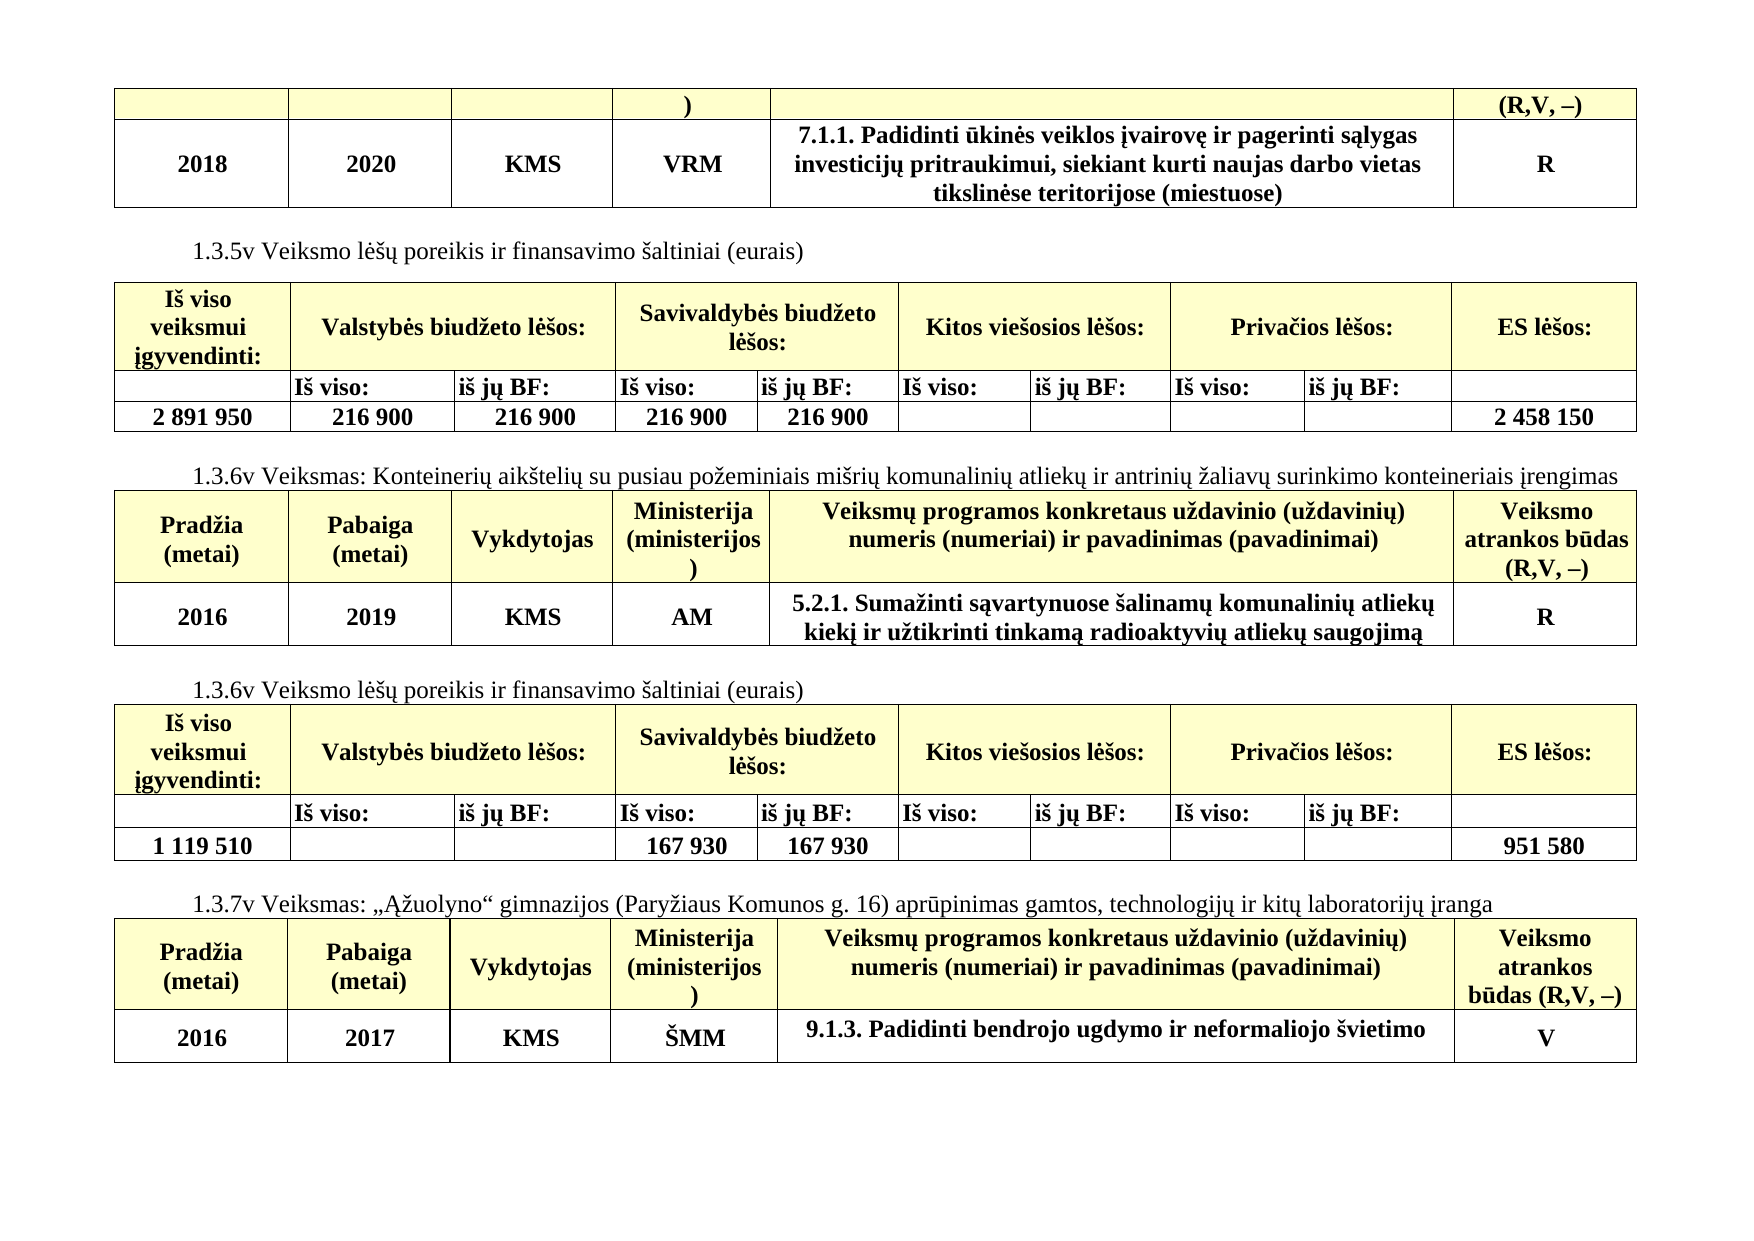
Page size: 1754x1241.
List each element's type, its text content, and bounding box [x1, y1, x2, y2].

table_cell 216 900 [291, 402, 454, 431]
table_cell Iš viso: [616, 795, 757, 827]
table_header [115, 89, 288, 118]
table_cell [1452, 795, 1636, 827]
table_cell [1452, 371, 1636, 401]
text 1.3.5v Veiksmo lėšų poreikis ir finansavimo šaltiniai (eurais) [118, 236, 1636, 265]
table_header Kitos viešosios lėšos: [899, 283, 1170, 370]
table_header [289, 89, 451, 118]
table_cell [1031, 828, 1170, 859]
table_header Iš viso veiksmui įgyvendinti: [115, 705, 290, 794]
table_header Veiksmų programos konkretaus uždavinio (uždavinių) numeris (numeriai) ir pavadinimas (pavadinimai) [770, 491, 1453, 582]
table_header Savivaldybės biudžeto lėšos: [616, 283, 898, 370]
table_cell 951 580 [1452, 828, 1636, 859]
table_cell iš jų BF: [1305, 795, 1451, 827]
table_cell ŠMM [611, 1010, 777, 1062]
table_header ES lėšos: [1452, 283, 1636, 370]
table_header Pabaiga (metai) [288, 919, 449, 1009]
table_cell VRM [613, 120, 770, 207]
table_cell 9.1.3. Padidinti bendrojo ugdymo ir neformaliojo švietimo [778, 1010, 1454, 1062]
table_cell 7.1.1. Padidinti ūkinės veiklos įvairovę ir pagerinti sąlygas investicijų pritraukimui, siekiant kurti naujas darbo vietas tikslinėse teritorijose (miestuose) [771, 120, 1453, 207]
table_cell AM [613, 583, 769, 645]
table_cell iš jų BF: [758, 371, 898, 401]
table_header [452, 89, 612, 118]
table_header Ministerija (ministerijos) [613, 491, 769, 582]
table_header Vykdytojas [452, 491, 612, 582]
table_cell iš jų BF: [455, 371, 615, 401]
table_header Pradžia (metai) [115, 491, 288, 582]
table_cell [115, 371, 290, 401]
table_header Vykdytojas [451, 919, 610, 1009]
table_header Privačios lėšos: [1171, 705, 1451, 794]
table_cell [1305, 828, 1451, 859]
table_header (R,V, –) [1454, 89, 1636, 118]
table_cell 216 900 [455, 402, 615, 431]
table_cell 216 900 [616, 402, 757, 431]
table_header Savivaldybės biudžeto lėšos: [616, 705, 898, 794]
table_cell 2 458 150 [1452, 402, 1636, 431]
table_cell 2020 [289, 120, 451, 207]
table_cell [899, 828, 1030, 859]
table_cell Iš viso: [291, 371, 454, 401]
table_cell 2 891 950 [115, 402, 290, 431]
table_cell Iš viso: [1171, 371, 1304, 401]
table_header [771, 89, 1453, 118]
table_cell R [1454, 120, 1636, 207]
table_header Veiksmų programos konkretaus uždavinio (uždavinių) numeris (numeriai) ir pavadinimas (pavadinimai) [778, 919, 1454, 1009]
table_cell 1 119 510 [115, 828, 290, 859]
table_header ES lėšos: [1452, 705, 1636, 794]
table_cell Iš viso: [616, 371, 757, 401]
text 1.3.6v Veiksmas: Konteinerių aikštelių su pusiau požeminiais mišrių komunalinių atliekų ir antrinių žaliavų surinkimo konteineriais įrengimas [118, 461, 1636, 490]
table_header Veiksmo atrankos būdas (R,V, –) [1454, 491, 1636, 582]
table_cell [1171, 828, 1304, 859]
table_cell 5.2.1. Sumažinti sąvartynuose šalinamų komunalinių atliekų kiekį ir užtikrinti tinkamą radioaktyvių atliekų saugojimą [770, 583, 1453, 645]
table_cell 2016 [115, 1010, 287, 1062]
table_cell Iš viso: [1171, 795, 1304, 827]
table_cell 216 900 [758, 402, 898, 431]
table_header Valstybės biudžeto lėšos: [291, 705, 615, 794]
table_header Kitos viešosios lėšos: [899, 705, 1170, 794]
table_cell iš jų BF: [758, 795, 898, 827]
table_cell 167 930 [616, 828, 757, 859]
table_cell KMS [451, 1010, 610, 1062]
table_cell iš jų BF: [1031, 795, 1170, 827]
table_cell iš jų BF: [1031, 371, 1170, 401]
table_header Iš viso veiksmui įgyvendinti: [115, 283, 290, 370]
table_cell [1031, 402, 1170, 431]
table_cell [1305, 402, 1451, 431]
table_header Valstybės biudžeto lėšos: [291, 283, 615, 370]
table_header Ministerija (ministerijos) [611, 919, 777, 1009]
table_cell KMS [452, 120, 612, 207]
table_cell [291, 828, 454, 859]
table_cell iš jų BF: [1305, 371, 1451, 401]
table_cell 2018 [115, 120, 288, 207]
table_cell 167 930 [758, 828, 898, 859]
table_cell [115, 795, 290, 827]
table_cell 2019 [289, 583, 451, 645]
text 1.3.7v Veiksmas: „Ąžuolyno“ gimnazijos (Paryžiaus Komunos g. 16) aprūpinimas gamtos, technologijų ir kitų laboratorijų įranga [118, 889, 1636, 918]
table_cell iš jų BF: [455, 795, 615, 827]
table_header Pradžia (metai) [115, 919, 287, 1009]
table_cell [899, 402, 1030, 431]
table_header Pabaiga (metai) [289, 491, 451, 582]
table_cell [455, 828, 615, 859]
table_cell V [1455, 1010, 1636, 1062]
table_cell KMS [452, 583, 612, 645]
table_cell [1171, 402, 1304, 431]
table_header Veiksmo atrankos būdas (R,V, –) [1455, 919, 1636, 1009]
table_cell Iš viso: [899, 795, 1030, 827]
table_cell Iš viso: [899, 371, 1030, 401]
text 1.3.6v Veiksmo lėšų poreikis ir finansavimo šaltiniai (eurais) [117, 675, 1636, 704]
table_cell R [1454, 583, 1636, 645]
table_cell 2016 [115, 583, 288, 645]
table_header Privačios lėšos: [1171, 283, 1451, 370]
table_cell 2017 [288, 1010, 449, 1062]
table_cell Iš viso: [291, 795, 454, 827]
table_header ) [613, 89, 770, 118]
